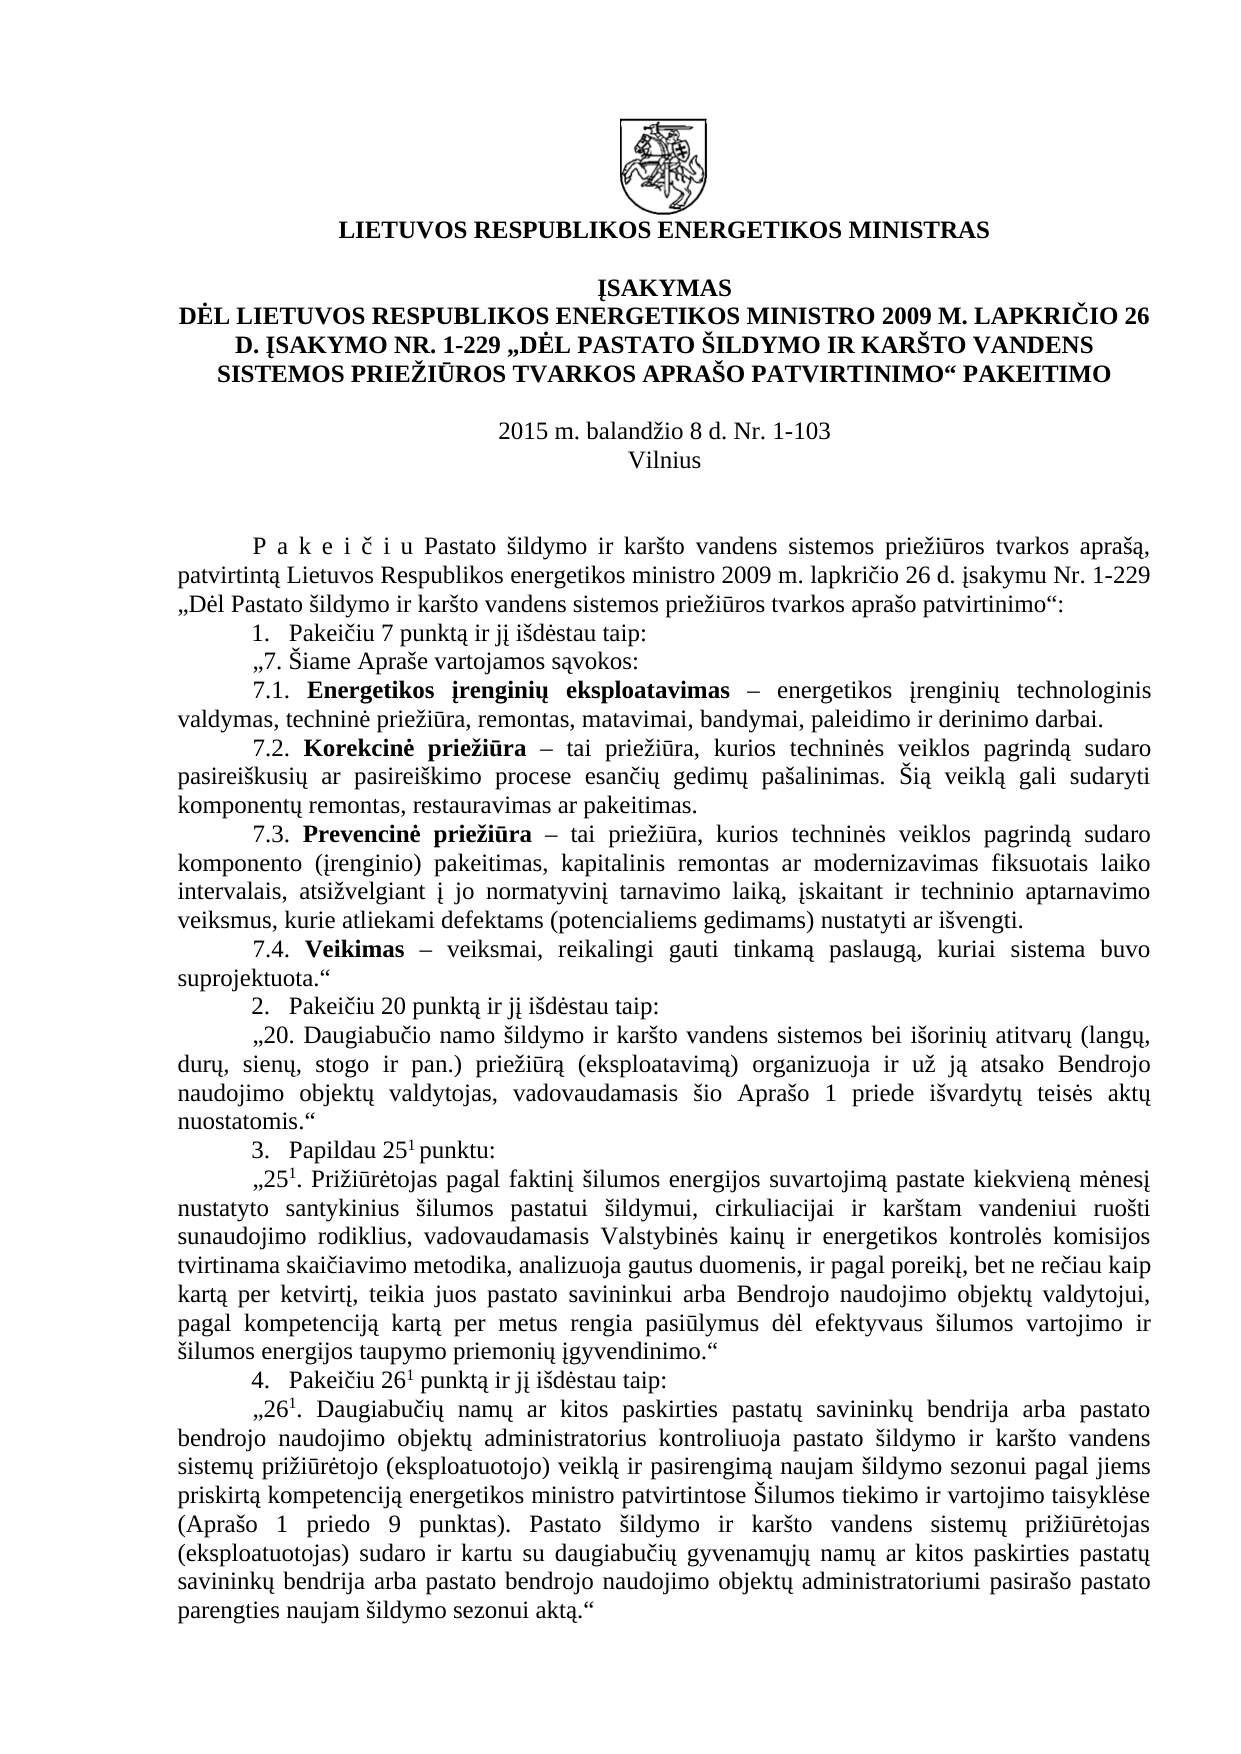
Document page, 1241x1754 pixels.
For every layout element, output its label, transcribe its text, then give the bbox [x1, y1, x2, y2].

text 7.4. Veikimas – veiksmai, reikalingi gauti tinkamą paslaugą, kuriai sistema buvo suprojektuota.“ [177, 934, 1152, 991]
text 7.2. Korekcinė priežiūra – tai priežiūra, kurios techninės veiklos pagrindą sudaro pasireiškusių ar pasireiškimo procese esančių gedimų pašalinimas. Šią veiklą gali sudaryti komponentų remontas, restauravimas ar pakeitimas. [177, 733, 1152, 819]
text Vilnius [177, 445, 1152, 474]
text 4. Pakeičiu 261 punktą ir jį išdėstau taip: [251, 1365, 1152, 1394]
text 3. Papildau 251 punktu: [251, 1135, 1152, 1164]
text 7.1. Energetikos įrenginių eksploatavimas – energetikos įrenginių technologinis valdymas, techninė priežiūra, remontas, matavimai, bandymai, paleidimo ir derinimo darbai. [177, 675, 1152, 733]
text „7. Šiame Apraše vartojamos sąvokos: [177, 646, 1152, 675]
text 2015 m. balandžio 8 d. Nr. 1-103 [177, 416, 1152, 445]
text DĖL LIETUVOS RESPUBLIKOS ENERGETIKOS MINISTRO 2009 M. LAPKRIČIO 26 D. ĮSAKYMO NR. 1-229 „DĖL PASTATO ŠILDYMO IR KARŠTO VANDENS SISTEMOS PRIEŽIŪROS TVARKOS APRAŠO PATVIRTINIMO“ PAKEITIMO [177, 301, 1152, 388]
text „261. Daugiabučių namų ar kitos paskirties pastatų savininkų bendrija arba pastato bendrojo naudojimo objektų administratorius kontroliuoja pastato šildymo ir karšto vandens sistemų prižiūrėtojo (eksploatuotojo) veiklą ir pasirengimą naujam šildymo sezonui pagal jiems priskirtą kompetenciją energetikos ministro patvirtintose Šilumos tiekimo ir vartojimo taisyklėse (Aprašo 1 priedo 9 punktas). Pastato šildymo ir karšto vandens sistemų prižiūrėtojas (eksploatuotojas) sudaro ir kartu su daugiabučių gyvenamųjų namų ar kitos paskirties pastatų savininkų bendrija arba pastato bendrojo naudojimo objektų administratoriumi pasirašo pastato parengties naujam šildymo sezonui aktą.“ [177, 1394, 1152, 1624]
text 1. Pakeičiu 7 punktą ir jį išdėstau taip: [251, 618, 1152, 646]
text „251. Prižiūrėtojas pagal faktinį šilumos energijos suvartojimą pastate kiekvieną mėnesį nustatyto santykinius šilumos pastatui šildymui, cirkuliacijai ir karštam vandeniui ruošti sunaudojimo rodiklius, vadovaudamasis Valstybinės kainų ir energetikos kontrolės komisijos tvirtinama skaičiavimo metodika, analizuoja gautus duomenis, ir pagal poreikį, bet ne rečiau kaip kartą per ketvirtį, teikia juos pastato savininkui arba Bendrojo naudojimo objektų valdytojui, pagal kompetenciją kartą per metus rengia pasiūlymus dėl efektyvaus šilumos vartojimo ir šilumos energijos taupymo priemonių įgyvendinimo.“ [177, 1164, 1152, 1365]
text įsakymas [177, 273, 1152, 301]
text 2. Pakeičiu 20 punktą ir jį išdėstau taip: [251, 991, 1152, 1020]
text P a k e i č i u Pastato šildymo ir karšto vandens sistemos priežiūros tvarkos aprašą, patvirtintą Lietuvos Respublikos energetikos ministro 2009 m. lapkričio 26 d. įsakymu Nr. 1-229 „Dėl Pastato šildymo ir karšto vandens sistemos priežiūros tvarkos aprašo patvirtinimo“: [177, 531, 1152, 618]
text „20. Daugiabučio namo šildymo ir karšto vandens sistemos bei išorinių atitvarų (langų, durų, sienų, stogo ir pan.) priežiūrą (eksploatavimą) organizuoja ir už ją atsako Bendrojo naudojimo objektų valdytojas, vadovaudamasis šio Aprašo 1 priede išvardytų teisės aktų nuostatomis.“ [177, 1020, 1152, 1135]
text LIETUVOS RESPUBLIKOS ENERGETIKOS MINISTRAS [177, 215, 1152, 244]
text 7.3. Prevencinė priežiūra – tai priežiūra, kurios techninės veiklos pagrindą sudaro komponento (įrenginio) pakeitimas, kapitalinis remontas ar modernizavimas fiksuotais laiko intervalais, atsižvelgiant į jo normatyvinį tarnavimo laiką, įskaitant ir techninio aptarnavimo veiksmus, kurie atliekami defektams (potencialiems gedimams) nustatyti ar išvengti. [177, 819, 1152, 934]
